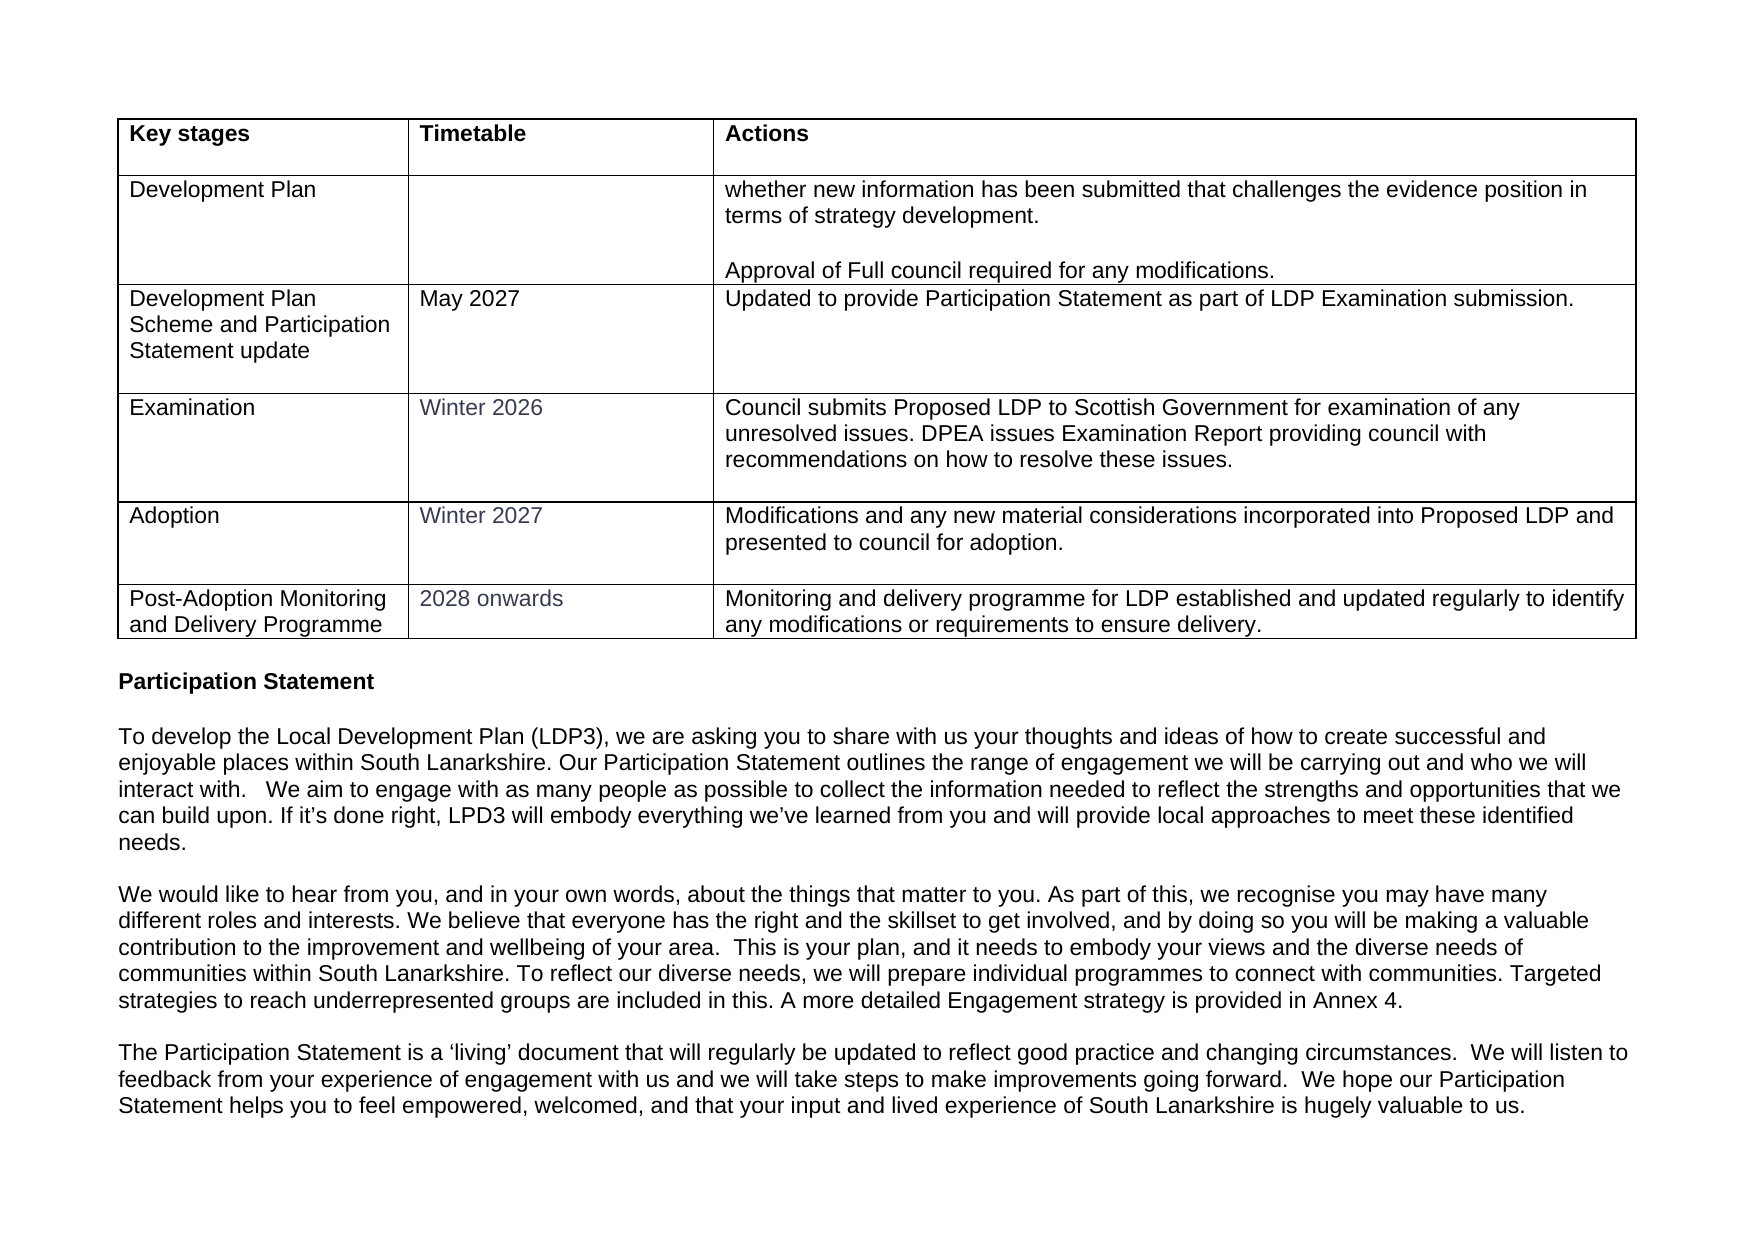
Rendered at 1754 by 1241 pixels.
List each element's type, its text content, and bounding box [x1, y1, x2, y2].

table_cell Monitoring and delivery programme for LDP established and updated regularly to identify any modifications or requirements to ensure delivery. [714, 585, 1635, 638]
table_cell Development Plan [119, 176, 408, 284]
table_cell Winter 2027 [409, 503, 713, 584]
text To develop the Local Development Plan (LDP3), we are asking you to share with us your thoughts and ideas of how to create successful and enjoyable places within South Lanarkshire. Our Participation Statement outlines the range of engagement we will be carrying out and who we will interact with. We aim to engage with as many people as possible to collect the information needed to reflect the strengths and opportunities that we can build upon. If it’s done right, LPD3 will embody everything we’ve learned from you and will provide local approaches to meet these identified needs. [118, 694, 1636, 855]
table_cell Development Plan Scheme and Participation Statement update [119, 285, 408, 392]
table_header Key stages [119, 120, 408, 175]
subtitle Participation Statement [118, 668, 1636, 694]
table_cell Modifications and any new material considerations incorporated into Proposed LDP and presented to council for adoption. [714, 503, 1635, 584]
text We would like to hear from you, and in your own words, about the things that matter to you. As part of this, we recognise you may have many different roles and interests. We believe that everyone has the right and the skillset to get involved, and by doing so you will be making a valuable contribution to the improvement and wellbeing of your area. This is your plan, and it needs to embody your views and the diverse needs of communities within South Lanarkshire. To reflect our diverse needs, we will prepare individual programmes to connect with communities. Targeted strategies to reach underrepresented groups are included in this. A more detailed Engagement strategy is provided in Annex 4. [118, 881, 1636, 1013]
table_cell Winter 2026 [409, 394, 713, 501]
table_cell May 2027 [409, 285, 713, 392]
table_cell 2028 onwards [409, 585, 713, 638]
table_header Timetable [409, 120, 713, 175]
table_cell Adoption [119, 503, 408, 584]
text The Participation Statement is a ‘living’ document that will regularly be updated to reflect good practice and changing circumstances. We will listen to feedback from your experience of engagement with us and we will take steps to make improvements going forward. We hope our Participation Statement helps you to feel empowered, welcomed, and that your input and lived experience of South Lanarkshire is hugely valuable to us. [118, 1039, 1636, 1118]
table_cell Examination [119, 394, 408, 501]
table_cell Council submits Proposed LDP to Scottish Government for examination of any unresolved issues. DPEA issues Examination Report providing council with recommendations on how to resolve these issues. [714, 394, 1635, 501]
table_header Actions [714, 120, 1635, 175]
table_cell Updated to provide Participation Statement as part of LDP Examination submission. [714, 285, 1635, 392]
table_cell Post-Adoption Monitoring and Delivery Programme [119, 585, 408, 638]
table_cell [409, 176, 713, 284]
table_cell whether new information has been submitted that challenges the evidence position in terms of strategy development. Approval of Full council required for any modifications. [714, 176, 1635, 284]
